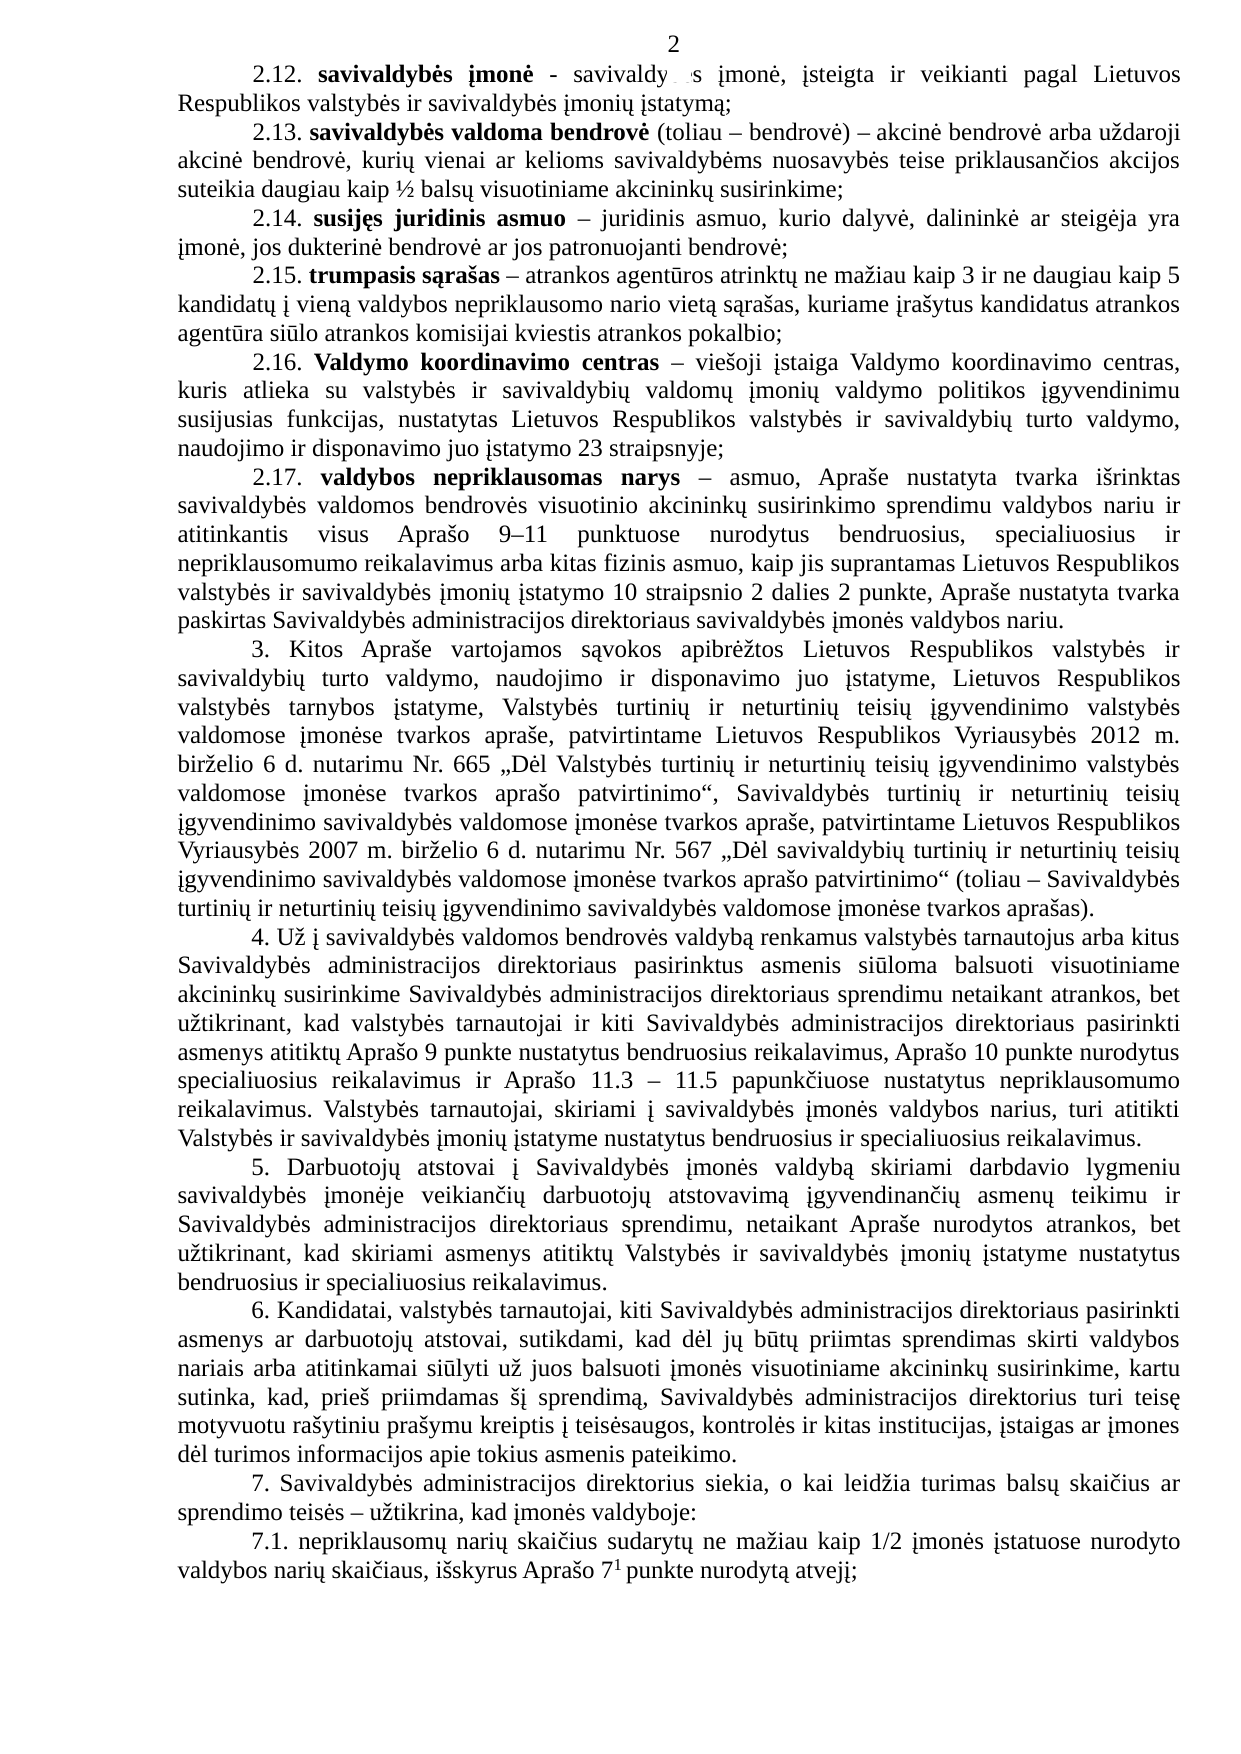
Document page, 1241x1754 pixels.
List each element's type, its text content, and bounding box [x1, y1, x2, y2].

text 6. Kandidatai, valstybės tarnautojai, kiti Savivaldybės administracijos direktoriaus pasirinkti asmenys ar darbuotojų atstovai, sutikdami, kad dėl jų būtų priimtas sprendimas skirti valdybos nariais arba atitinkamai siūlyti už juos balsuoti įmonės visuotiniame akcininkų susirinkime, kartu sutinka, kad, prieš priimdamas šį sprendimą, Savivaldybės administracijos direktorius turi teisę motyvuotu rašytiniu prašymu kreiptis į teisėsaugos, kontrolės ir kitas institucijas, įstaigas ar įmones dėl turimos informacijos apie tokius asmenis pateikimo. [177, 1296, 1181, 1468]
text 7.1. nepriklausomų narių skaičius sudarytų ne mažiau kaip 1/2 įmonės įstatuose nurodyto valdybos narių skaičiaus, išskyrus Aprašo 71 punkte nurodytą atvejį; [177, 1526, 1181, 1583]
text 2.12. savivaldybės įmonė - savivaldybės įmonė, įsteigta ir veikianti pagal Lietuvos Respublikos valstybės ir savivaldybės įmonių įstatymą; [177, 59, 1181, 117]
text 7. Savivaldybės administracijos direktorius siekia, o kai leidžia turimas balsų skaičius ar sprendimo teisės – užtikrina, kad įmonės valdyboje: [177, 1468, 1181, 1526]
text 3. Kitos Apraše vartojamos sąvokos apibrėžtos Lietuvos Respublikos valstybės ir savivaldybių turto valdymo, naudojimo ir disponavimo juo įstatyme, Lietuvos Respublikos valstybės tarnybos įstatyme, Valstybės turtinių ir neturtinių teisių įgyvendinimo valstybės valdomose įmonėse tvarkos apraše, patvirtintame Lietuvos Respublikos Vyriausybės 2012 m. birželio 6 d. nutarimu Nr. 665 „Dėl Valstybės turtinių ir neturtinių teisių įgyvendinimo valstybės valdomose įmonėse tvarkos aprašo patvirtinimo“, Savivaldybės turtinių ir neturtinių teisių įgyvendinimo savivaldybės valdomose įmonėse tvarkos apraše, patvirtintame Lietuvos Respublikos Vyriausybės 2007 m. birželio 6 d. nutarimu Nr. 567 „Dėl savivaldybių turtinių ir neturtinių teisių įgyvendinimo savivaldybės valdomose įmonėse tvarkos aprašo patvirtinimo“ (toliau – Savivaldybės turtinių ir neturtinių teisių įgyvendinimo savivaldybės valdomose įmonėse tvarkos aprašas). [177, 634, 1181, 922]
text 2.15. trumpasis sąrašas – atrankos agentūros atrinktų ne mažiau kaip 3 ir ne daugiau kaip 5 kandidatų į vieną valdybos nepriklausomo nario vietą sąrašas, kuriame įrašytus kandidatus atrankos agentūra siūlo atrankos komisijai kviestis atrankos pokalbio; [177, 261, 1181, 347]
text 2.17. valdybos nepriklausomas narys – asmuo, Apraše nustatyta tvarka išrinktas savivaldybės valdomos bendrovės visuotinio akcininkų susirinkimo sprendimu valdybos nariu ir atitinkantis visus Aprašo 9–11 punktuose nurodytus bendruosius, specialiuosius ir nepriklausomumo reikalavimus arba kitas fizinis asmuo, kaip jis suprantamas Lietuvos Respublikos valstybės ir savivaldybės įmonių įstatymo 10 straipsnio 2 dalies 2 punkte, Apraše nustatyta tvarka paskirtas Savivaldybės administracijos direktoriaus savivaldybės įmonės valdybos nariu. [177, 462, 1181, 634]
text 4. Už į savivaldybės valdomos bendrovės valdybą renkamus valstybės tarnautojus arba kitus Savivaldybės administracijos direktoriaus pasirinktus asmenis siūloma balsuoti visuotiniame akcininkų susirinkime Savivaldybės administracijos direktoriaus sprendimu netaikant atrankos, bet užtikrinant, kad valstybės tarnautojai ir kiti Savivaldybės administracijos direktoriaus pasirinkti asmenys atitiktų Aprašo 9 punkte nustatytus bendruosius reikalavimus, Aprašo 10 punkte nurodytus specialiuosius reikalavimus ir Aprašo 11.3 – 11.5 papunkčiuose nustatytus nepriklausomumo reikalavimus. Valstybės tarnautojai, skiriami į savivaldybės įmonės valdybos narius, turi atitikti Valstybės ir savivaldybės įmonių įstatyme nustatytus bendruosius ir specialiuosius reikalavimus. [177, 922, 1181, 1152]
text 2.13. savivaldybės valdoma bendrovė (toliau – bendrovė) – akcinė bendrovė arba uždaroji akcinė bendrovė, kurių vienai ar kelioms savivaldybėms nuosavybės teise priklausančios akcijos suteikia daugiau kaip ½ balsų visuotiniame akcininkų susirinkime; [177, 117, 1181, 203]
text 2.14. susijęs juridinis asmuo – juridinis asmuo, kurio dalyvė, dalininkė ar steigėja yra įmonė, jos dukterinė bendrovė ar jos patronuojanti bendrovė; [177, 203, 1181, 261]
text 5. Darbuotojų atstovai į Savivaldybės įmonės valdybą skiriami darbdavio lygmeniu savivaldybės įmonėje veikiančių darbuotojų atstovavimą įgyvendinančių asmenų teikimu ir Savivaldybės administracijos direktoriaus sprendimu, netaikant Apraše nurodytos atrankos, bet užtikrinant, kad skiriami asmenys atitiktų Valstybės ir savivaldybės įmonių įstatyme nustatytus bendruosius ir specialiuosius reikalavimus. [177, 1152, 1181, 1296]
text 2.16. Valdymo koordinavimo centras – viešoji įstaiga Valdymo koordinavimo centras, kuris atlieka su valstybės ir savivaldybių valdomų įmonių valdymo politikos įgyvendinimu susijusias funkcijas, nustatytas Lietuvos Respublikos valstybės ir savivaldybių turto valdymo, naudojimo ir disponavimo juo įstatymo 23 straipsnyje; [177, 347, 1181, 462]
